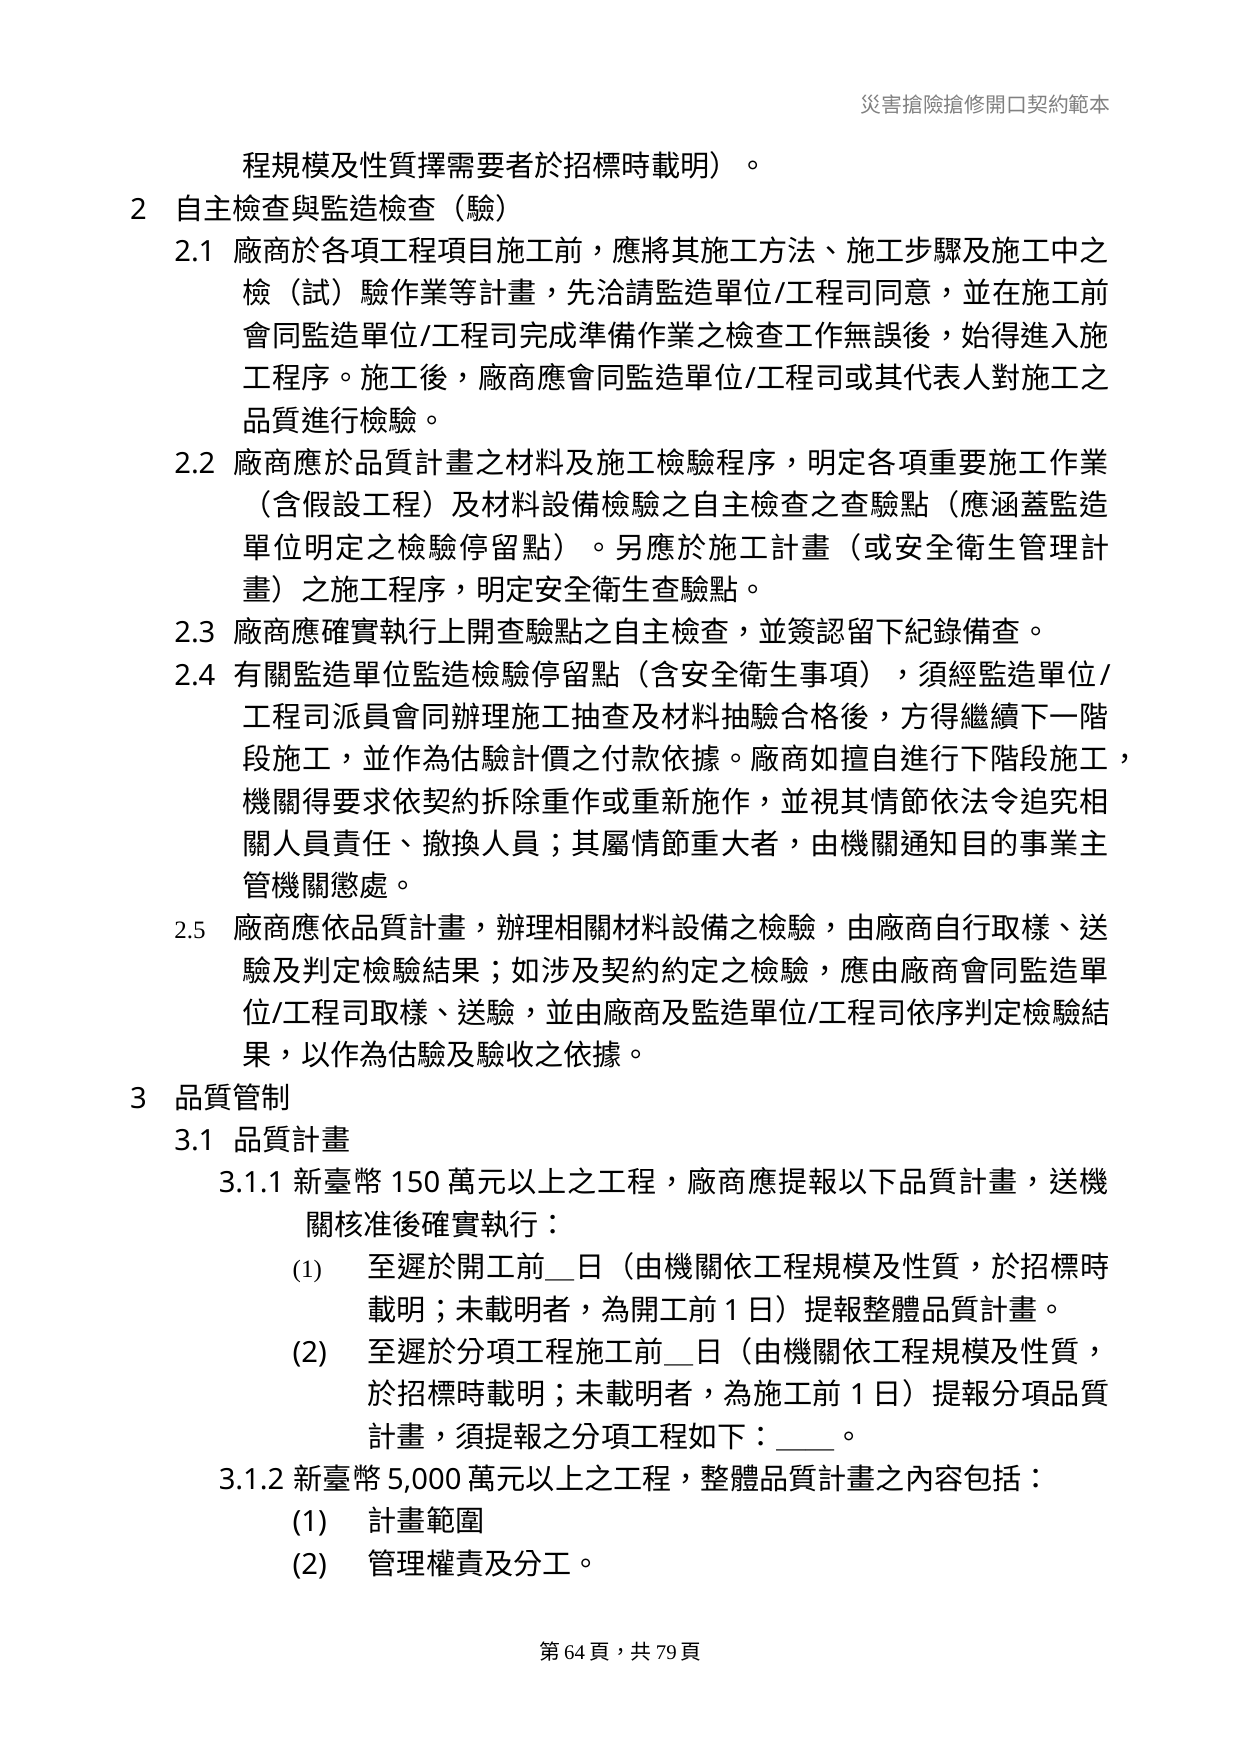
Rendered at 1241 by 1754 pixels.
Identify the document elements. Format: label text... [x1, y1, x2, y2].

list 有關監造單位監造檢驗停留點（含安全衛生事項），須經監造單位/工程司派員會同辦理施工抽查及材料抽驗合格後，方得繼續下一階段施工，並作為估驗計價之付款依據。廠商如擅自進行下階段施工，機關得要求依契約拆除重作或重新施作，並視其情節依法令追究相關人員責任、撤換人員；其屬情節重大者，由機關通知目的事業主管機關懲處。 [174, 651, 1110, 905]
list 廠商應依品質計畫，辦理相關材料設備之檢驗，由廠商自行取樣、送驗及判定檢驗結果；如涉及契約約定之檢驗，應由廠商會同監造單位/工程司取樣、送驗，並由廠商及監造單位/工程司依序判定檢驗結果，以作為估驗及驗收之依據。 [174, 905, 1110, 1074]
list 廠商應確實執行上開查驗點之自主檢查，並簽認留下紀錄備查。 [174, 609, 1110, 651]
list 計畫範圍 [292, 1498, 1110, 1540]
list 至遲於開工前＿日（由機關依工程規模及性質，於招標時載明；未載明者，為開工前1日）提報整體品質計畫。 [292, 1244, 1110, 1328]
list 廠商於各項工程項目施工前，應將其施工方法、施工步驟及施工中之檢（試）驗作業等計畫，先洽請監造單位/工程司同意，並在施工前會同監造單位/工程司完成準備作業之檢查工作無誤後，始得進入施工程序。施工後，廠商應會同監造單位/工程司或其代表人對施工之品質進行檢驗。 [174, 228, 1110, 439]
list 程規模及性質擇需要者於招標時載明）。 [174, 143, 1110, 185]
list 自主檢查與監造檢查（驗） [130, 185, 1110, 228]
list 管理權責及分工。 [292, 1540, 1110, 1583]
list 品質管制 [130, 1074, 1110, 1117]
list 新臺幣150萬元以上之工程，廠商應提報以下品質計畫，送機關核准後確實執行： [218, 1159, 1110, 1244]
list 至遲於分項工程施工前＿日（由機關依工程規模及性質，於招標時載明；未載明者，為施工前1日）提報分項品質計畫，須提報之分項工程如下：＿＿。 [292, 1328, 1110, 1456]
list 廠商應於品質計畫之材料及施工檢驗程序，明定各項重要施工作業（含假設工程）及材料設備檢驗之自主檢查之查驗點（應涵蓋監造單位明定之檢驗停留點）。另應於施工計畫（或安全衛生管理計畫）之施工程序，明定安全衛生查驗點。 [174, 439, 1110, 609]
list 新臺幣5,000萬元以上之工程，整體品質計畫之內容包括： [218, 1456, 1110, 1498]
list 品質計畫 [174, 1117, 1110, 1159]
